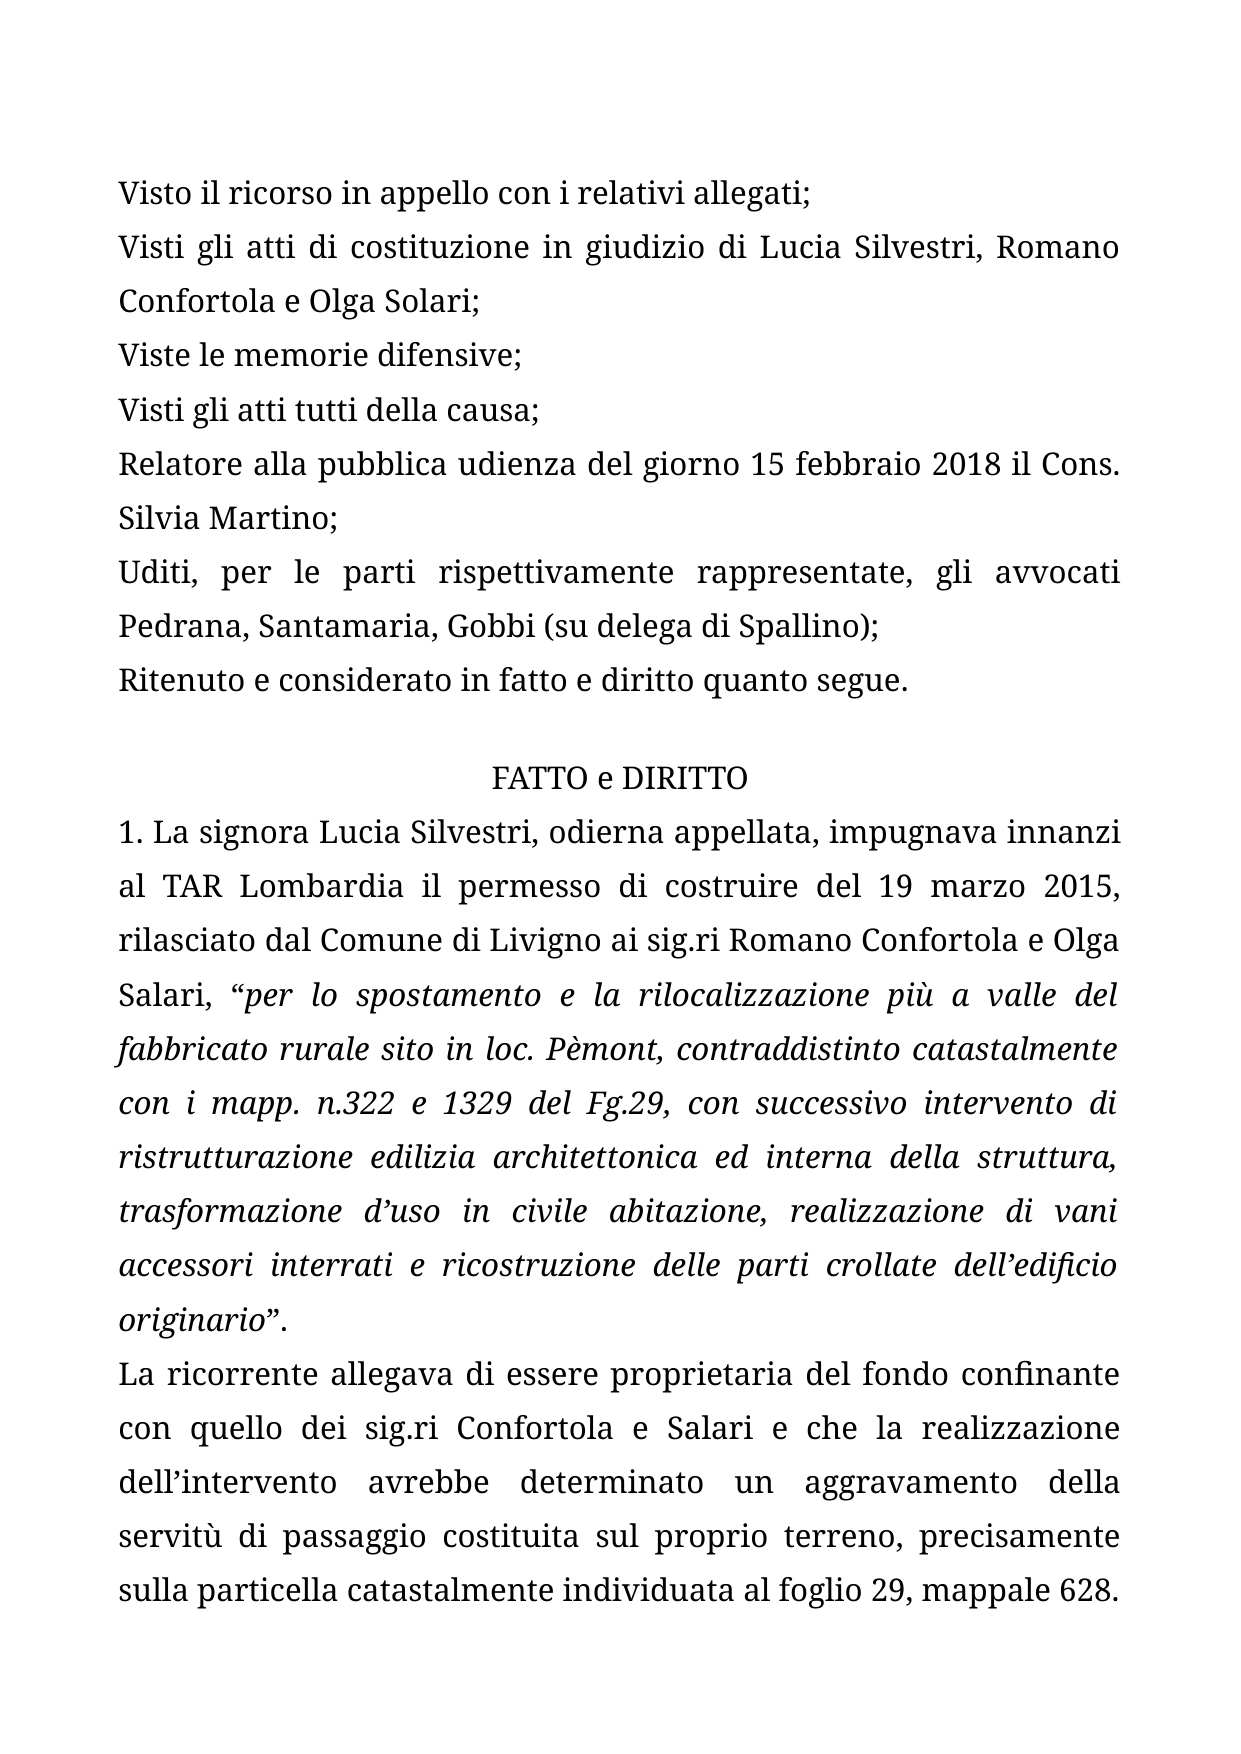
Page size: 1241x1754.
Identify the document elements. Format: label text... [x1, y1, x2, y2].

text Visti gli atti tutti della causa; [118, 376, 1122, 430]
text Visto il ricorso in appello con i relativi allegati; [118, 159, 1122, 213]
text FATTO e DIRITTO [118, 742, 1122, 798]
text Viste le memorie difensive; [118, 322, 1122, 376]
text Ritenuto e considerato in fatto e diritto quanto segue. [118, 647, 1122, 701]
text La ricorrente allegava di essere proprietaria del fondo confinante con quello dei sig.ri Confortola e Salari e che la realizzazione dell’intervento avrebbe determinato un aggravamento della servitù di passaggio costituita sul proprio terreno, precisamente sulla particella catastalmente individuata al foglio 29, mappale 628. [118, 1340, 1122, 1611]
text Relatore alla pubblica udienza del giorno 15 febbraio 2018 il Cons. Silvia Martino; [118, 430, 1122, 538]
text 1. La signora Lucia Silvestri, odierna appellata, impugnava innanzi al TAR Lombardia il permesso di costruire del 19 marzo 2015, rilasciato dal Comune di Livigno ai sig.ri Romano Confortola e Olga Salari, “per lo spostamento e la rilocalizzazione più a valle del fabbricato rurale sito in loc. Pèmont, contraddistinto catastalmente con i mapp. n.322 e 1329 del Fg.29, con successivo intervento di ristrutturazione edilizia architettonica ed interna della struttura, trasformazione d’uso in civile abitazione, realizzazione di vani accessori interrati e ricostruzione delle parti crollate dell’edificio originario”. [118, 798, 1122, 1340]
text Visti gli atti di costituzione in giudizio di Lucia Silvestri, Romano Confortola e Olga Solari; [118, 213, 1122, 322]
text Uditi, per le parti rispettivamente rappresentate, gli avvocati Pedrana, Santamaria, Gobbi (su delega di Spallino); [118, 538, 1122, 647]
